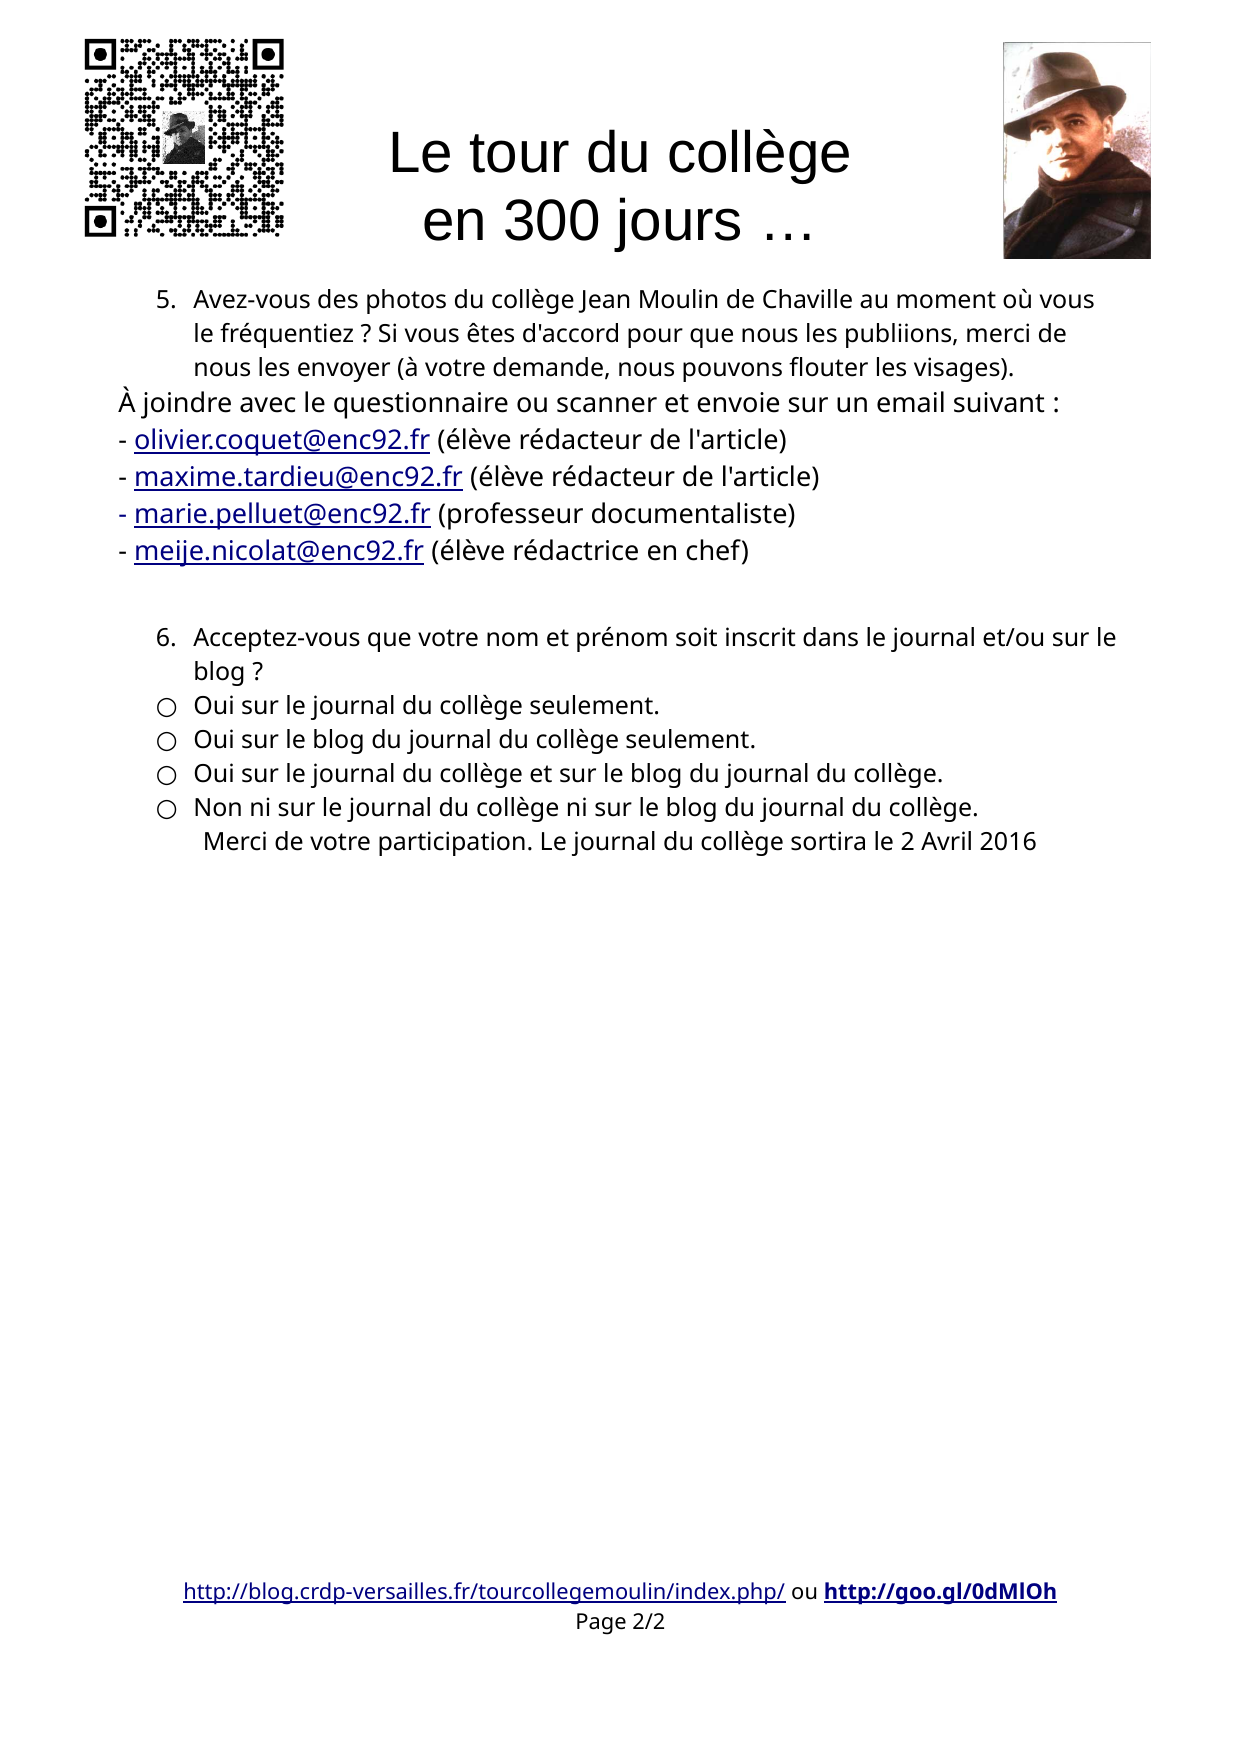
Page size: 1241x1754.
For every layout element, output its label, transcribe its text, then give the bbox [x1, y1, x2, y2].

list Avez-vous des photos du collège Jean Moulin de Chaville au moment où vous le fréquentiez ? Si vous êtes d'accord pour que nous les publiions, merci de nous les envoyer (à votre demande, nous pouvons flouter les visages). [156, 282, 1122, 384]
list Oui sur le journal du collège seulement. [156, 687, 1122, 722]
list Oui sur le blog du journal du collège seulement. [156, 722, 1122, 756]
text Merci de votre participation. Le journal du collège sortira le 2 Avril 2016 [118, 824, 1122, 858]
text - marie.pelluet@enc92.fr (professeur documentaliste) [118, 494, 1122, 531]
picture [1003, 42, 1151, 259]
picture [67, 21, 301, 254]
list Non ni sur le journal du collège ni sur le blog du journal du collège. [156, 790, 1122, 824]
text À joindre avec le questionnaire ou scanner et envoie sur un email suivant : [118, 384, 1122, 421]
list Oui sur le journal du collège et sur le blog du journal du collège. [156, 756, 1122, 790]
text - olivier.coquet@enc92.fr (élève rédacteur de l'article) [118, 421, 1122, 458]
list Acceptez-vous que votre nom et prénom soit inscrit dans le journal et/ou sur le blog ? [156, 619, 1122, 687]
text - meije.nicolat@enc92.fr (élève rédactrice en chef) [118, 531, 1122, 568]
text - maxime.tardieu@enc92.fr (élève rédacteur de l'article) [118, 458, 1122, 494]
